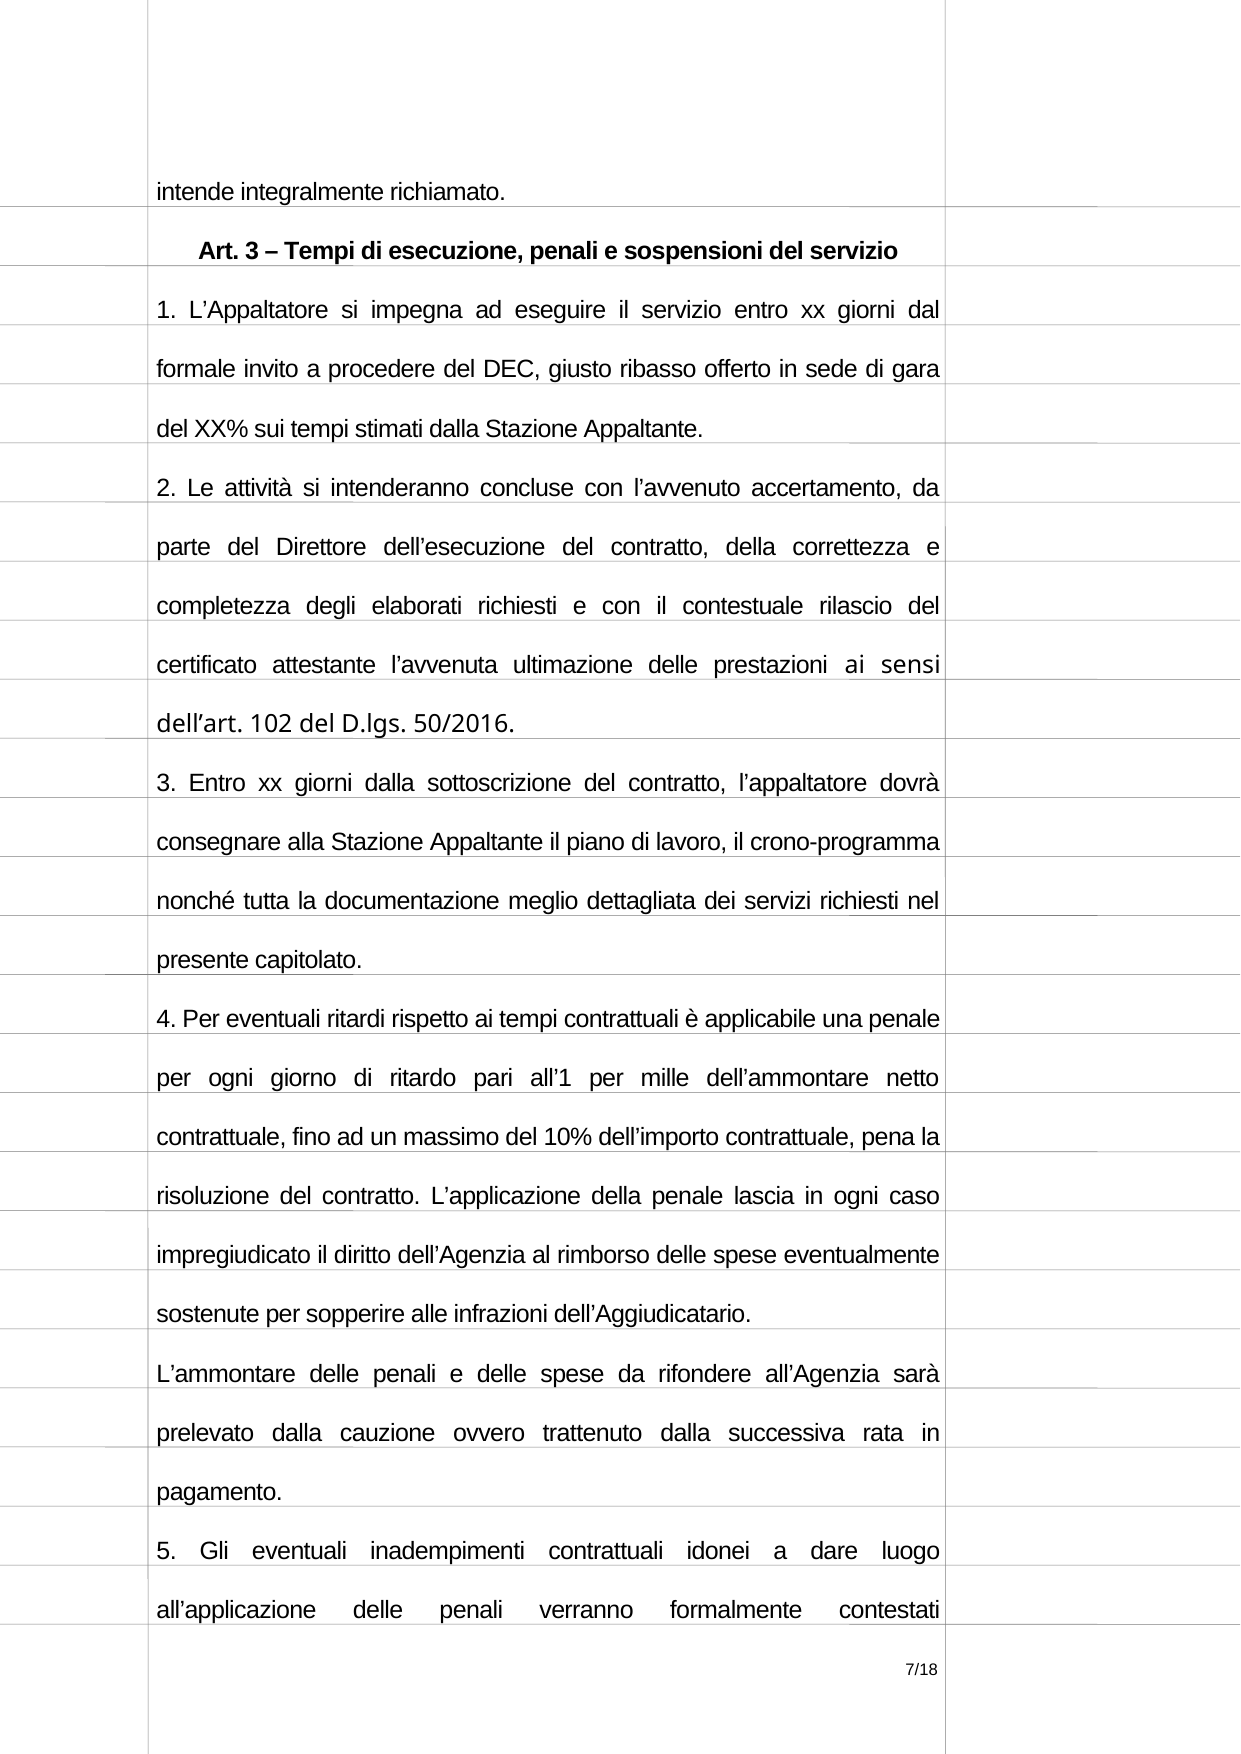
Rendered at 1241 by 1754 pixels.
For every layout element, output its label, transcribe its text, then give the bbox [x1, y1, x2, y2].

text 1. L’Appaltatore si impegna ad eseguire il servizio entro xx giorni dal [156, 272, 941, 324]
text contrattuale, fino ad un massimo del 10% dell’importo contrattuale, pena la [156, 1093, 941, 1151]
text [156, 267, 941, 272]
text impregiudicato il diritto dell’Agenzia al rimborso delle spese eventualmente [156, 1212, 941, 1269]
text risoluzione del contratto. L’applicazione della penale lascia in ogni caso [156, 1152, 941, 1210]
text Art. 3 – Tempi di esecuzione, penali e sospensioni del servizio [156, 213, 941, 265]
text 4. Per eventuali ritardi rispetto ai tempi contrattuali è applicabile una penale [156, 980, 941, 1033]
text all’applicazione delle penali verranno formalmente contestati [156, 1566, 941, 1623]
text intende integralmente richiamato. [156, 153, 941, 206]
text [156, 1507, 941, 1512]
text 5. Gli eventuali inadempimenti contrattuali idonei a dare luogo [156, 1512, 941, 1564]
text 3. Entro xx giorni dalla sottoscrizione del contratto, l’appaltatore dovrà [156, 744, 941, 797]
text prelevato dalla cauzione ovvero trattenuto dalla successiva rata in [156, 1389, 941, 1446]
text del XX% sui tempi stimati dalla Stazione Appaltante. [156, 385, 941, 442]
text sostenute per sopperire alle infrazioni dell’Aggiudicatario. [156, 1271, 941, 1328]
text presente capitolato. [156, 916, 941, 974]
text consegnare alla Stazione Appaltante il piano di lavoro, il crono-programma [156, 798, 941, 856]
text L’ammontare delle penali e delle spese da rifondere all’Agenzia sarà [156, 1335, 941, 1387]
text nonché tutta la documentazione meglio dettagliata dei servizi richiesti nel [156, 857, 941, 915]
text pagamento. [156, 1448, 941, 1505]
text completezza degli elaborati richiesti e con il contestuale rilascio del [156, 562, 941, 619]
text dell’art. 102 del D.lgs. 50/2016. [156, 680, 941, 738]
text 2. Le attività si intenderanno concluse con l’avvenuto accertamento, da [156, 449, 941, 501]
text formale invito a procedere del DEC, giusto ribasso offerto in sede di gara [156, 326, 941, 383]
text per ogni giorno di ritardo pari all’1 per mille dell’ammontare netto [156, 1034, 941, 1092]
text certificato attestante l’avvenuta ultimazione delle prestazioni ai sensi [156, 621, 941, 678]
text parte del Direttore dell’esecuzione del contratto, della correttezza e [156, 503, 941, 560]
